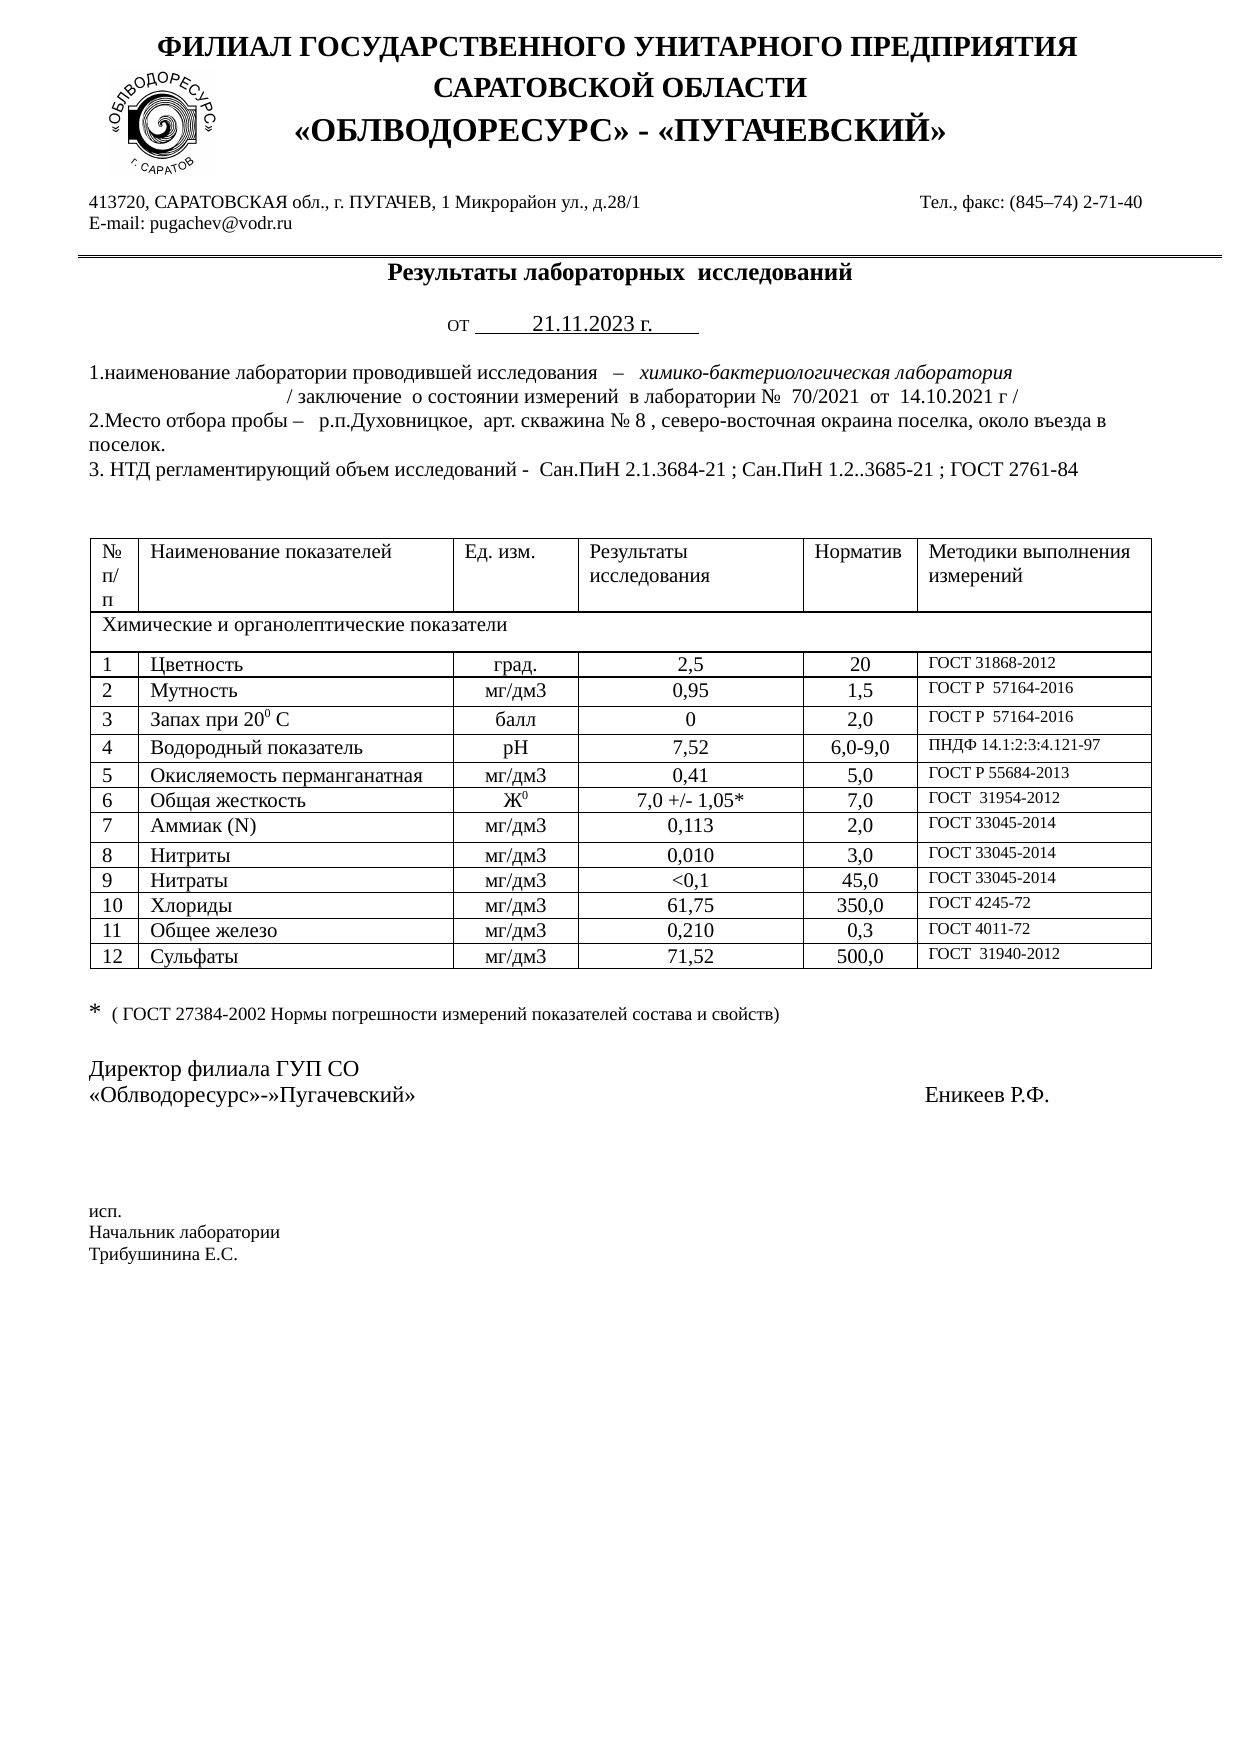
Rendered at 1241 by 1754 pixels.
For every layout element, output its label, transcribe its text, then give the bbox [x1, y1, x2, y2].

text [89, 70, 107, 103]
table_cell 6,0-9,0 [804, 735, 917, 762]
table_cell град. [454, 653, 578, 676]
text [89, 110, 107, 148]
table_cell мг/дм3 [454, 944, 578, 968]
table_cell 8 [91, 843, 138, 867]
table_cell Запах при 200 С [139, 707, 453, 733]
table_cell 2,0 [804, 813, 917, 842]
table_cell Ж0 [454, 788, 578, 812]
table_cell ГОСТ Р 57164-2016 [918, 707, 1151, 733]
table_cell 0,3 [804, 919, 917, 942]
text / заключение о состоянии измерений в лаборатории № 70/2021 от 14.10.2021 г / [89, 384, 1151, 408]
table_cell ГОСТ Р 57164-2016 [918, 678, 1151, 706]
table_cell 45,0 [804, 868, 917, 892]
table_cell Аммиак (N) [139, 813, 453, 842]
table_cell ГОСТ 33045-2014 [918, 843, 1151, 867]
text Трибушинина Е.С. [89, 1243, 1151, 1264]
table_cell балл [454, 707, 578, 733]
picture [108, 68, 217, 177]
text Директор филиала ГУП СО [89, 1055, 1151, 1081]
table_cell Мутность [139, 678, 453, 706]
text 2.Место отбора пробы – р.п.Духовницкое, арт. скважина № 8 , северо-восточная окраина поселка, около въезда в поселок. [89, 408, 1151, 456]
text Результаты лабораторных исследований [89, 258, 1151, 286]
table_cell Окисляемость перманганатная [139, 763, 453, 787]
table_cell Водородный показатель [139, 735, 453, 762]
table_cell Цветность [139, 653, 453, 676]
text 1.наименование лаборатории проводившей исследования – химико-бактериологическая лаборатория [89, 360, 1151, 384]
table_cell ГОСТ 31954-2012 [918, 788, 1151, 812]
table_cell Хлориды [139, 893, 453, 917]
table_cell ГОСТ 4245-72 [918, 893, 1151, 917]
table_header Наименование показателей [139, 539, 453, 611]
text «облводоРЕСУРС» - «ПУГАЧЕВСКИЙ» [218, 110, 1151, 148]
table_cell 6 [91, 788, 138, 812]
table_cell 3 [91, 707, 138, 733]
table_cell мг/дм3 [454, 813, 578, 842]
table_cell Сульфаты [139, 944, 453, 968]
table_cell 350,0 [804, 893, 917, 917]
table_cell 7,52 [579, 735, 803, 762]
table_header [405, 148, 1222, 191]
table_cell мг/дм3 [454, 868, 578, 892]
table_header [78, 148, 405, 191]
table_cell 500,0 [804, 944, 917, 968]
table_header Результаты исследования [579, 539, 803, 611]
table_header Методики выполнения измерений [918, 539, 1151, 611]
table_cell ГОСТ 4011-72 [918, 919, 1151, 942]
table_cell 12 [91, 944, 138, 968]
table_cell 3,0 [804, 843, 917, 867]
table_cell ГОСТ 31868-2012 [918, 653, 1151, 676]
table_cell 1 [91, 653, 138, 676]
table_header Норматив [804, 539, 917, 611]
table_cell 1,5 [804, 678, 917, 706]
table_cell 0,210 [579, 919, 803, 942]
text САРАТОВСКОЙ ОБЛАСТИ [218, 70, 1151, 103]
table_cell 2,5 [579, 653, 803, 676]
text 3. НТД регламентирующий объем исследований - Сан.ПиН 2.1.3684-21 ; Сан.ПиН 1.2..3685-21 ; ГОСТ 2761-84 [89, 456, 1151, 481]
table_cell <0,1 [579, 868, 803, 892]
table_cell мг/дм3 [454, 893, 578, 917]
text * ( ГОСТ 27384-2002 Нормы погрешности измерений показателей состава и свойств) [89, 997, 1151, 1026]
table_cell 20 [804, 653, 917, 676]
table_cell ГОСТ 33045-2014 [918, 868, 1151, 892]
table_cell 0,95 [579, 678, 803, 706]
table_cell 0,113 [579, 813, 803, 842]
text Начальник лаборатории [89, 1221, 1151, 1243]
text исп. [89, 1199, 1151, 1221]
table_header Ед. изм. [454, 539, 578, 611]
table_cell 2,0 [804, 707, 917, 733]
table_cell 0,010 [579, 843, 803, 867]
table_cell 5,0 [804, 763, 917, 787]
table_cell 7 [91, 813, 138, 842]
text ОТ 21.11.2023 г. [89, 310, 1151, 336]
table_cell 61,75 [579, 893, 803, 917]
text «Облводоресурс»-»Пугачевский» Еникеев Р.Ф. [89, 1081, 1151, 1108]
table_cell 0 [579, 707, 803, 733]
table_cell 7,0 [804, 788, 917, 812]
table_cell Нитраты [139, 868, 453, 892]
table_cell Общая жесткость [139, 788, 453, 812]
table_cell ПНДФ 14.1:2:3:4.121-97 [918, 735, 1151, 762]
table_cell 0,41 [579, 763, 803, 787]
table_cell мг/дм3 [454, 678, 578, 706]
table_cell 2 [91, 678, 138, 706]
table_cell ГОСТ Р 55684-2013 [918, 763, 1151, 787]
text ФИЛИАЛ ГОСУДАРСТВЕННОГО УНИТАРНОГО ПРЕДПРИЯТИЯ [89, 29, 1151, 63]
table_cell ГОСТ 31940-2012 [918, 944, 1151, 968]
table_cell 11 [91, 919, 138, 942]
table_header № п/п [91, 539, 138, 611]
table_cell 5 [91, 763, 138, 787]
table_cell Тел., факс: (845–74) 2-71-40 [689, 191, 1222, 255]
table_cell ГОСТ 33045-2014 [918, 813, 1151, 842]
table_cell 7,0 +/- 1,05* [579, 788, 803, 812]
table_cell Общее железо [139, 919, 453, 942]
table_cell Химические и органолептические показатели [91, 613, 1151, 651]
table_cell Нитриты [139, 843, 453, 867]
table_cell рН [454, 735, 578, 762]
table_cell 71,52 [579, 944, 803, 968]
table_cell 413720, САРАТОВСКАЯ обл., г. ПУГАЧЕВ, 1 Микрорайон ул., д.28/1 E-mail: pugachev@vodr.ru [78, 191, 689, 255]
table_cell 9 [91, 868, 138, 892]
table_cell мг/дм3 [454, 843, 578, 867]
table_cell 10 [91, 893, 138, 917]
table_cell мг/дм3 [454, 919, 578, 942]
table_cell мг/дм3 [454, 763, 578, 787]
table_cell 4 [91, 735, 138, 762]
